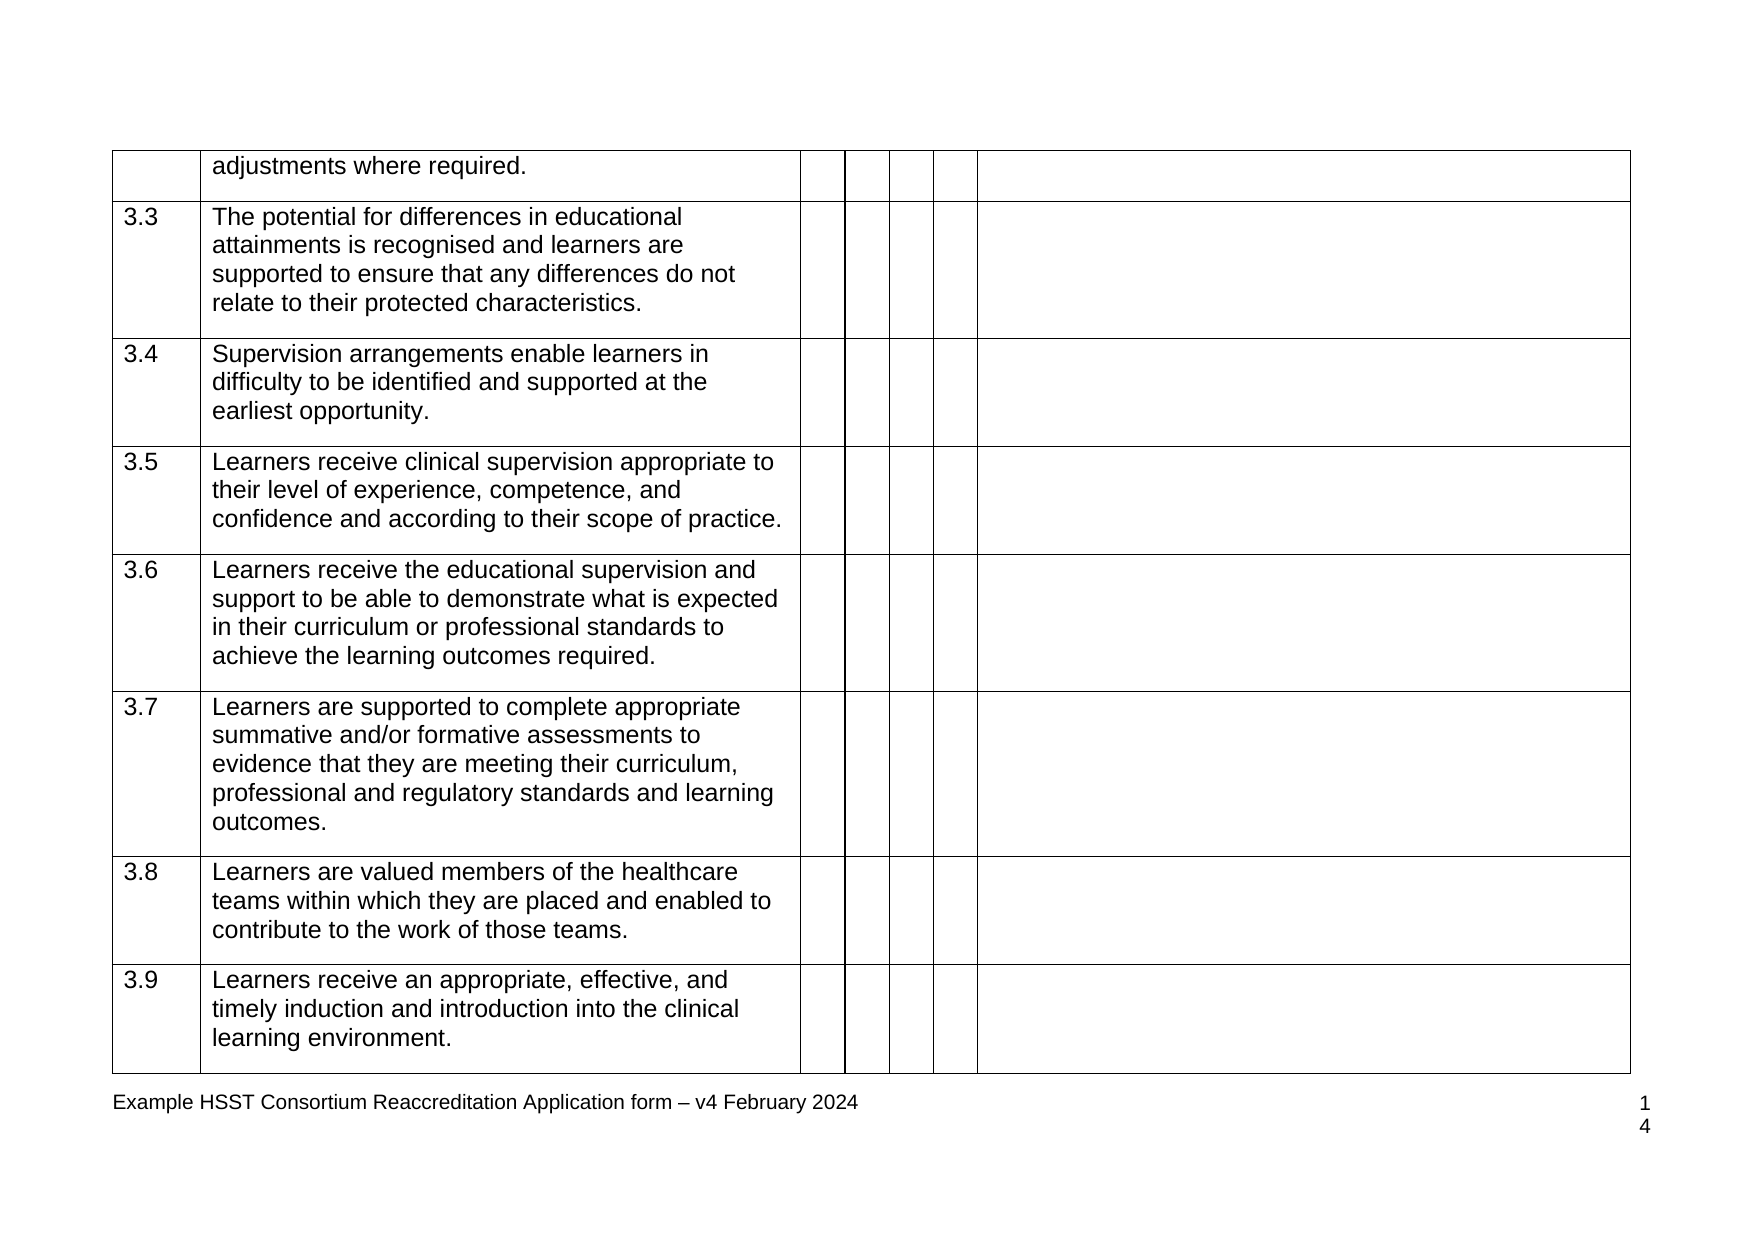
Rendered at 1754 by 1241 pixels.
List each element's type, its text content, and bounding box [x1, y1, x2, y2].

table_cell [846, 857, 889, 964]
table_cell [978, 447, 1630, 554]
table_cell Learners receive an appropriate, effective, and timely induction and introduction into the clinical learning environment. [201, 965, 800, 1072]
table_cell [890, 151, 933, 201]
table_cell 3.3 [113, 202, 200, 337]
table_cell [890, 339, 933, 446]
table_cell [890, 202, 933, 337]
table_cell [934, 339, 977, 446]
table_cell [846, 339, 889, 446]
table_cell 3.8 [113, 857, 200, 964]
table_cell Learners are valued members of the healthcare teams within which they are placed and enabled to contribute to the work of those teams. [201, 857, 800, 964]
table_cell Learners are supported to complete appropriate summative and/or formative assessments to evidence that they are meeting their curriculum, professional and regulatory standards and learning outcomes. [201, 692, 800, 856]
table_cell [978, 857, 1630, 964]
table_cell [934, 151, 977, 201]
table_cell [846, 965, 889, 1072]
table_cell [801, 965, 844, 1072]
table_cell [934, 857, 977, 964]
table_cell Supervision arrangements enable learners in difficulty to be identified and supported at the earliest opportunity. [201, 339, 800, 446]
table_cell [978, 692, 1630, 856]
table_cell 3.6 [113, 555, 200, 691]
table_cell Learners receive the educational supervision and support to be able to demonstrate what is expected in their curriculum or professional standards to achieve the learning outcomes required. [201, 555, 800, 691]
table_cell [890, 447, 933, 554]
table_cell Learners receive clinical supervision appropriate to their level of experience, competence, and confidence and according to their scope of practice. [201, 447, 800, 554]
table_cell 3.9 [113, 965, 200, 1072]
table_cell [934, 202, 977, 337]
table_cell [801, 202, 844, 337]
table_cell [113, 151, 200, 201]
table_cell [978, 965, 1630, 1072]
table_cell The potential for differences in educational attainments is recognised and learners are supported to ensure that any differences do not relate to their protected characteristics. [201, 202, 800, 337]
table_cell [978, 339, 1630, 446]
table_cell [934, 555, 977, 691]
table_cell [978, 202, 1630, 337]
table_cell [801, 339, 844, 446]
table_cell [801, 555, 844, 691]
table_cell [890, 555, 933, 691]
table_cell adjustments where required. [201, 151, 800, 201]
table_cell [801, 447, 844, 554]
table_cell [890, 692, 933, 856]
table_cell [978, 151, 1630, 201]
table_cell [846, 447, 889, 554]
table_cell [890, 965, 933, 1072]
table_cell 3.4 [113, 339, 200, 446]
table_cell [801, 857, 844, 964]
table_cell [846, 555, 889, 691]
table_cell [846, 151, 889, 201]
table_cell [846, 692, 889, 856]
table_cell 3.5 [113, 447, 200, 554]
table_cell [934, 692, 977, 856]
table_cell [801, 692, 844, 856]
table_cell [890, 857, 933, 964]
table_cell [934, 447, 977, 554]
table_cell [934, 965, 977, 1072]
table_cell 3.7 [113, 692, 200, 856]
table_cell [978, 555, 1630, 691]
table_cell [801, 151, 844, 201]
table_cell [846, 202, 889, 337]
